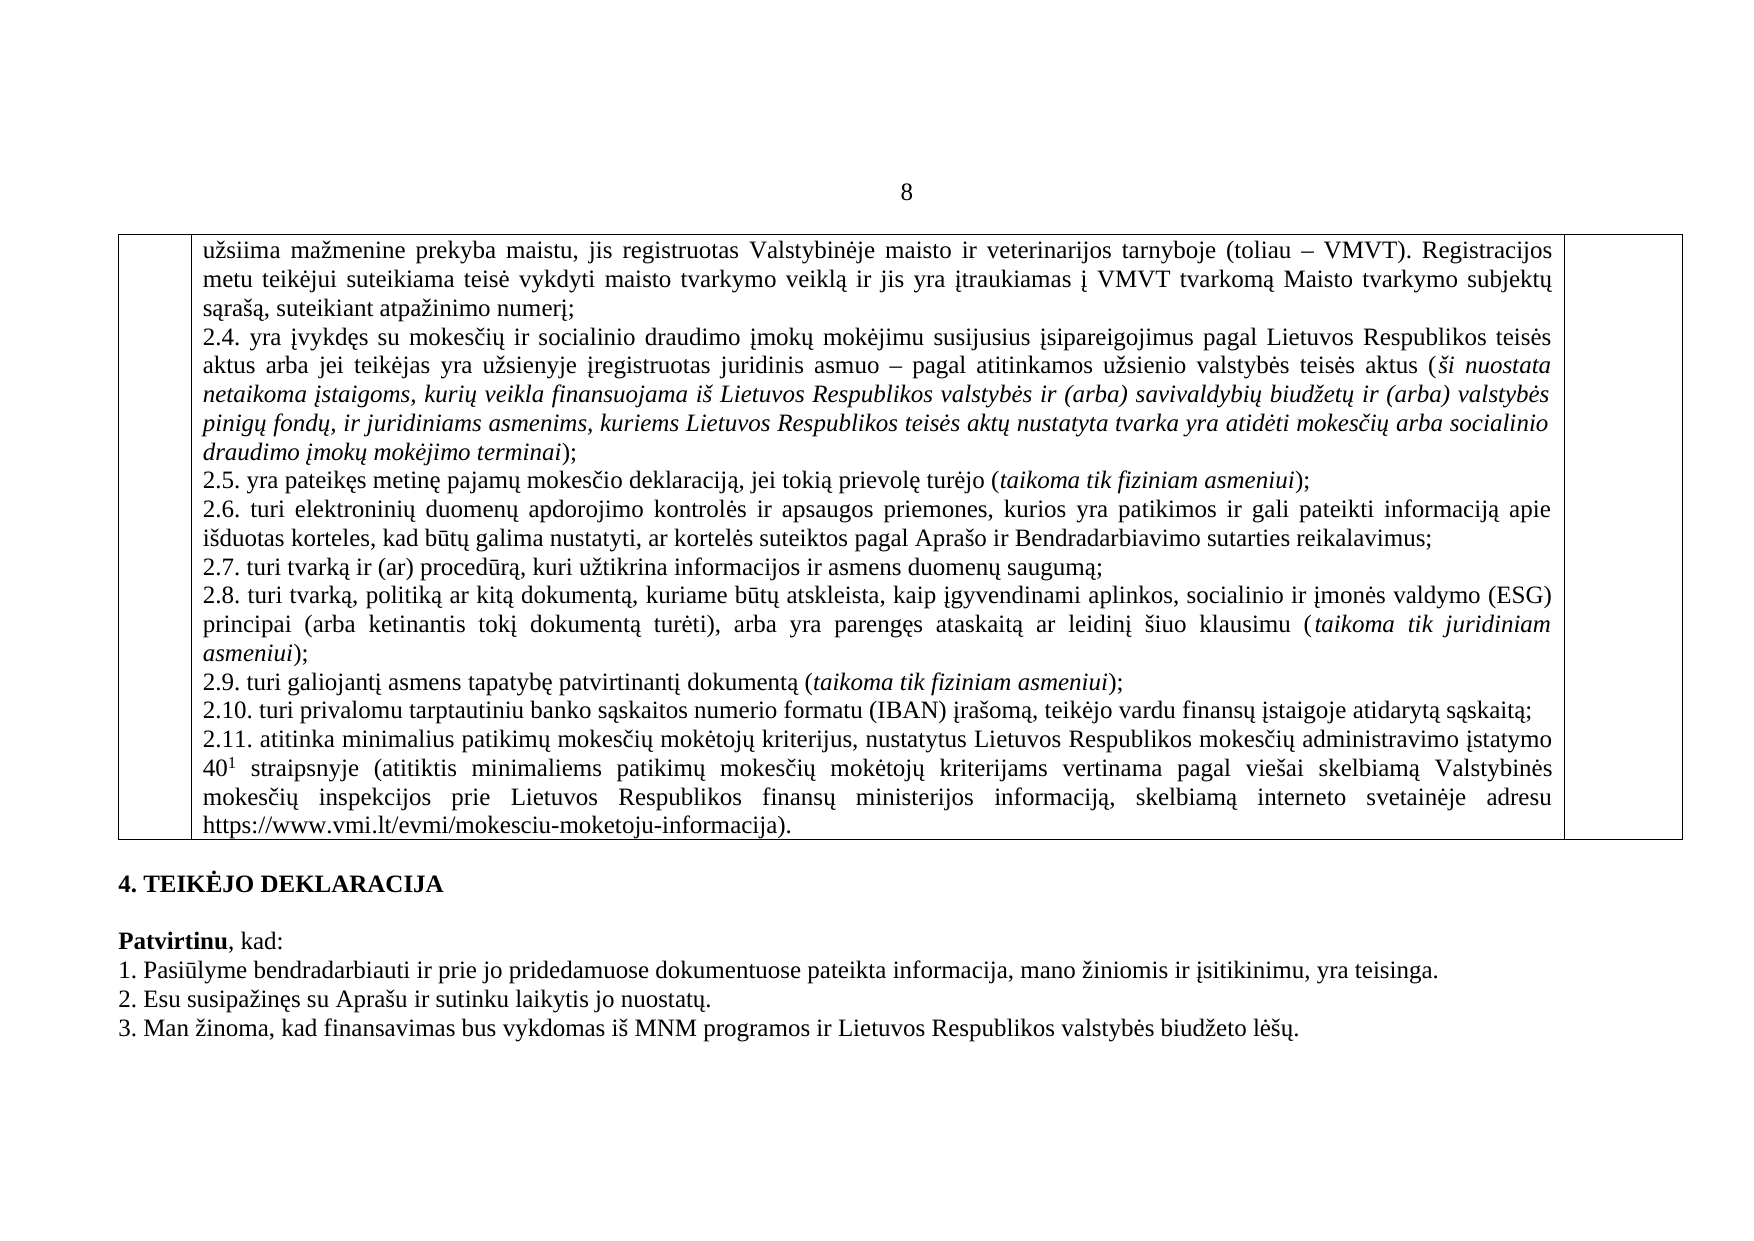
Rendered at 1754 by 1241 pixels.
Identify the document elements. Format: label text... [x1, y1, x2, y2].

text 1. Pasiūlyme bendradarbiauti ir prie jo pridedamuose dokumentuose pateikta informacija, mano žiniomis ir įsitikinimu, yra teisinga. [118, 955, 1695, 984]
text Patvirtinu, kad: [118, 926, 1695, 955]
table_cell [1565, 235, 1682, 839]
text 4. TEIKĖJO DEKLARACIJA [118, 869, 1695, 898]
table_cell [119, 235, 191, 839]
text 3. Man žinoma, kad finansavimas bus vykdomas iš MNM programos ir Lietuvos Respublikos valstybės biudžeto lėšų. [118, 1013, 1695, 1041]
table_cell užsiima mažmenine prekyba maistu, jis registruotas Valstybinėje maisto ir veterinarijos tarnyboje (toliau – VMVT). Registracijos metu teikėjui suteikiama teisė vykdyti maisto tvarkymo veiklą ir jis yra įtraukiamas į VMVT tvarkomą Maisto tvarkymo subjektų sąrašą, suteikiant atpažinimo numerį; 2.4. yra įvykdęs su mokesčių ir socialinio draudimo įmokų mokėjimu susijusius įsipareigojimus pagal Lietuvos Respublikos teisės aktus arba jei teikėjas yra užsienyje įregistruotas juridinis asmuo – pagal atitinkamos užsienio valstybės teisės aktus (ši nuostata netaikoma įstaigoms, kurių veikla finansuojama iš Lietuvos Respublikos valstybės ir (arba) savivaldybių biudžetų ir (arba) valstybės pinigų fondų, ir juridiniams asmenims, kuriems Lietuvos Respublikos teisės aktų nustatyta tvarka yra atidėti mokesčių arba socialinio draudimo įmokų mokėjimo terminai); 2.5. yra pateikęs metinę pajamų mokesčio deklaraciją, jei tokią prievolę turėjo (taikoma tik fiziniam asmeniui); 2.6. turi elektroninių duomenų apdorojimo kontrolės ir apsaugos priemones, kurios yra patikimos ir gali pateikti informaciją apie išduotas korteles, kad būtų galima nustatyti, ar kortelės suteiktos pagal Aprašo ir Bendradarbiavimo sutarties reikalavimus; 2.7. turi tvarką ir (ar) procedūrą, kuri užtikrina informacijos ir asmens duomenų saugumą; 2.8. turi tvarką, politiką ar kitą dokumentą, kuriame būtų atskleista, kaip įgyvendinami aplinkos, socialinio ir įmonės valdymo (ESG) principai (arba ketinantis tokį dokumentą turėti), arba yra parengęs ataskaitą ar leidinį šiuo klausimu (taikoma tik juridiniam asmeniui); 2.9. turi galiojantį asmens tapatybę patvirtinantį dokumentą (taikoma tik fiziniam asmeniui); 2.10. turi privalomu tarptautiniu banko sąskaitos numerio formatu (IBAN) įrašomą, teikėjo vardu finansų įstaigoje atidarytą sąskaitą; 2.11. atitinka minimalius patikimų mokesčių mokėtojų kriterijus, nustatytus Lietuvos Respublikos mokesčių administravimo įstatymo 401 straipsnyje (atitiktis minimaliems patikimų mokesčių mokėtojų kriterijams vertinama pagal viešai skelbiamą Valstybinės mokesčių inspekcijos prie Lietuvos Respublikos finansų ministerijos informaciją, skelbiamą interneto svetainėje adresu https://www.vmi.lt/evmi/mokesciu-moketoju-informacija). [192, 235, 1564, 839]
text 2. Esu susipažinęs su Aprašu ir sutinku laikytis jo nuostatų. [118, 984, 1695, 1013]
